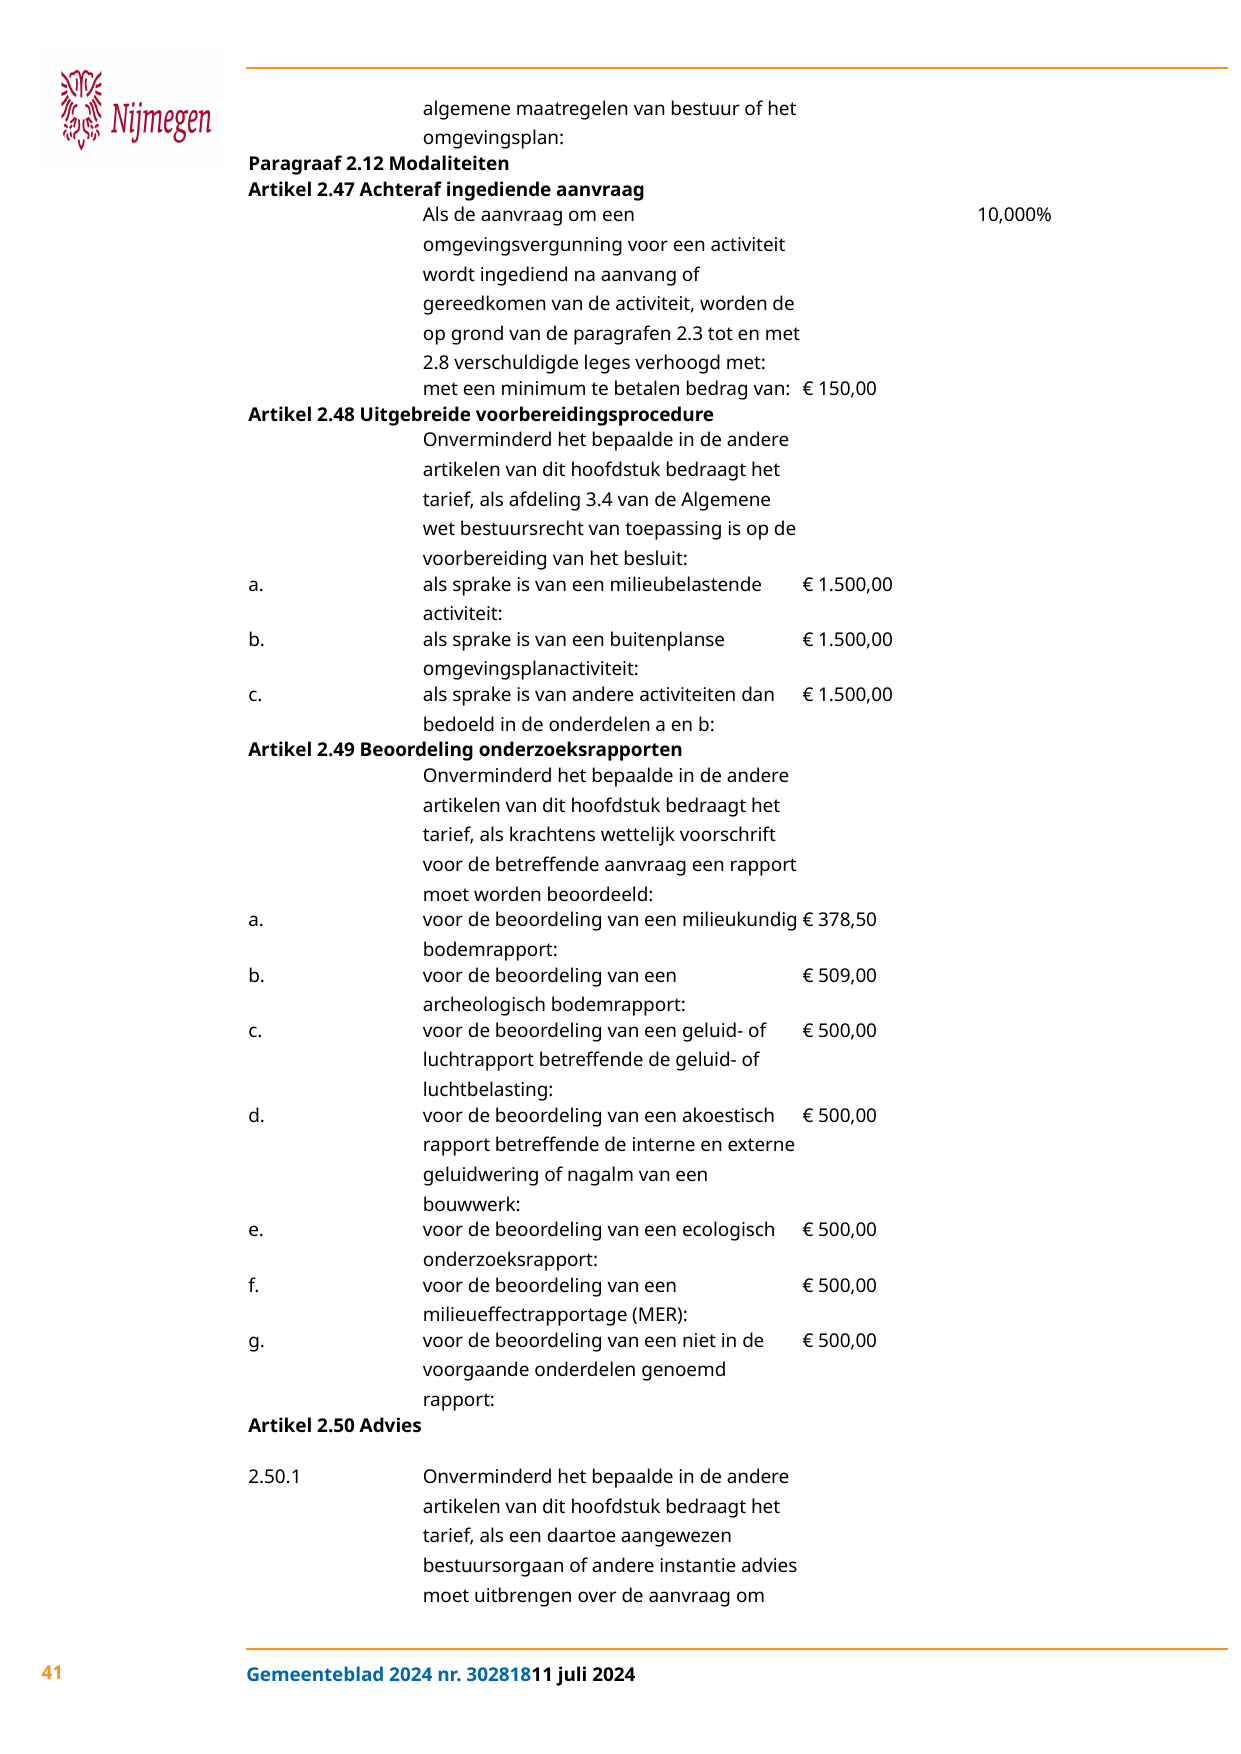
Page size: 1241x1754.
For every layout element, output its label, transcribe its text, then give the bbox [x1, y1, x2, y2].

table_cell [248, 202, 423, 375]
table_cell Paragraaf 2.12 Modaliteiten [248, 150, 1152, 176]
table_cell voor de beoordeling van een geluid- of luchtrapport betreffende de geluid- of luchtbelasting: [423, 1017, 802, 1102]
table_cell € 1.500,00 [802, 571, 977, 626]
table_cell [977, 1272, 1152, 1327]
table_cell 2.50.1 [248, 1464, 423, 1607]
picture [41, 47, 231, 172]
table_cell [977, 1438, 1152, 1463]
table_cell [977, 375, 1152, 401]
table_cell [977, 571, 1152, 626]
table_cell f. [248, 1272, 423, 1327]
table_cell [977, 95, 1152, 150]
table_cell [802, 427, 977, 571]
table_cell € 150,00 [802, 375, 977, 401]
table_cell [977, 1017, 1152, 1102]
table_cell voor de beoordeling van een niet in de voorgaande onderdelen genoemd rapport: [423, 1327, 802, 1412]
table_cell Artikel 2.47 Achteraf ingediende aanvraag [248, 176, 977, 202]
table_cell e. [248, 1216, 423, 1272]
table_cell Onverminderd het bepaalde in de andere artikelen van dit hoofdstuk bedraagt het tarief, als krachtens wettelijk voorschrift voor de betreffende aanvraag een rapport moet worden beoordeeld: [423, 763, 802, 906]
table_cell a. [248, 571, 423, 626]
table_cell c. [248, 1017, 423, 1102]
table_cell [802, 95, 977, 150]
table_cell met een minimum te betalen bedrag van: [423, 375, 802, 401]
table_cell b. [248, 962, 423, 1017]
table_cell [248, 1438, 423, 1463]
table_cell als sprake is van andere activiteiten dan bedoeld in de onderdelen a en b: [423, 681, 802, 737]
table_cell [248, 427, 423, 571]
table_cell als sprake is van een milieubelastende activiteit: [423, 571, 802, 626]
table_cell [977, 681, 1152, 737]
table_cell 10,000% [977, 202, 1152, 375]
table_cell € 1.500,00 [802, 681, 977, 737]
table_cell c. [248, 681, 423, 737]
table_cell [977, 906, 1152, 962]
table_cell [802, 202, 977, 375]
table_cell [977, 962, 1152, 1017]
table_cell voor de beoordeling van een milieukundig bodemrapport: [423, 906, 802, 962]
table_cell algemene maatregelen van bestuur of het omgevingsplan: [423, 95, 802, 150]
table_cell [977, 763, 1152, 906]
table_cell [977, 626, 1152, 681]
table_cell € 500,00 [802, 1017, 977, 1102]
table_cell Artikel 2.48 Uitgebreide voorbereidingsprocedure [248, 401, 977, 427]
table_cell g. [248, 1327, 423, 1412]
table_cell [977, 1102, 1152, 1216]
table_cell [802, 1464, 977, 1607]
table_cell voor de beoordeling van een archeologisch bodemrapport: [423, 962, 802, 1017]
table_cell Artikel 2.50 Advies [248, 1412, 977, 1438]
table_cell € 378,50 [802, 906, 977, 962]
table_cell [977, 1216, 1152, 1272]
table_cell € 500,00 [802, 1102, 977, 1216]
table_cell € 509,00 [802, 962, 977, 1017]
table_cell voor de beoordeling van een milieueffectrapportage (MER): [423, 1272, 802, 1327]
table_cell [977, 1464, 1152, 1607]
table_cell [977, 1327, 1152, 1412]
table_cell a. [248, 906, 423, 962]
table_cell € 1.500,00 [802, 626, 977, 681]
table_cell [977, 427, 1152, 571]
table_cell € 500,00 [802, 1327, 977, 1412]
table_cell voor de beoordeling van een akoestisch rapport betreffende de interne en externe geluidwering of nagalm van een bouwwerk: [423, 1102, 802, 1216]
table_cell Als de aanvraag om een omgevingsvergunning voor een activiteit wordt ingediend na aanvang of gereedkomen van de activiteit, worden de op grond van de paragrafen 2.3 tot en met 2.8 verschuldigde leges verhoogd met: [423, 202, 802, 375]
table_cell als sprake is van een buitenplanse omgevingsplanactiviteit: [423, 626, 802, 681]
table_cell € 500,00 [802, 1272, 977, 1327]
table_cell Onverminderd het bepaalde in de andere artikelen van dit hoofdstuk bedraagt het tarief, als afdeling 3.4 van de Algemene wet bestuursrecht van toepassing is op de voorbereiding van het besluit: [423, 427, 802, 571]
table_cell € 500,00 [802, 1216, 977, 1272]
table_cell Onverminderd het bepaalde in de andere artikelen van dit hoofdstuk bedraagt het tarief, als een daartoe aangewezen bestuursorgaan of andere instantie advies moet uitbrengen over de aanvraag om [423, 1464, 802, 1607]
table_cell [248, 95, 423, 150]
table_cell [423, 1438, 802, 1463]
table_cell b. [248, 626, 423, 681]
table_cell voor de beoordeling van een ecologisch onderzoeksrapport: [423, 1216, 802, 1272]
table_cell Artikel 2.49 Beoordeling onderzoeksrapporten [248, 737, 977, 762]
table_cell [248, 763, 423, 906]
table_cell [802, 1438, 977, 1463]
table_cell [802, 763, 977, 906]
table_cell d. [248, 1102, 423, 1216]
table_cell [248, 375, 423, 401]
